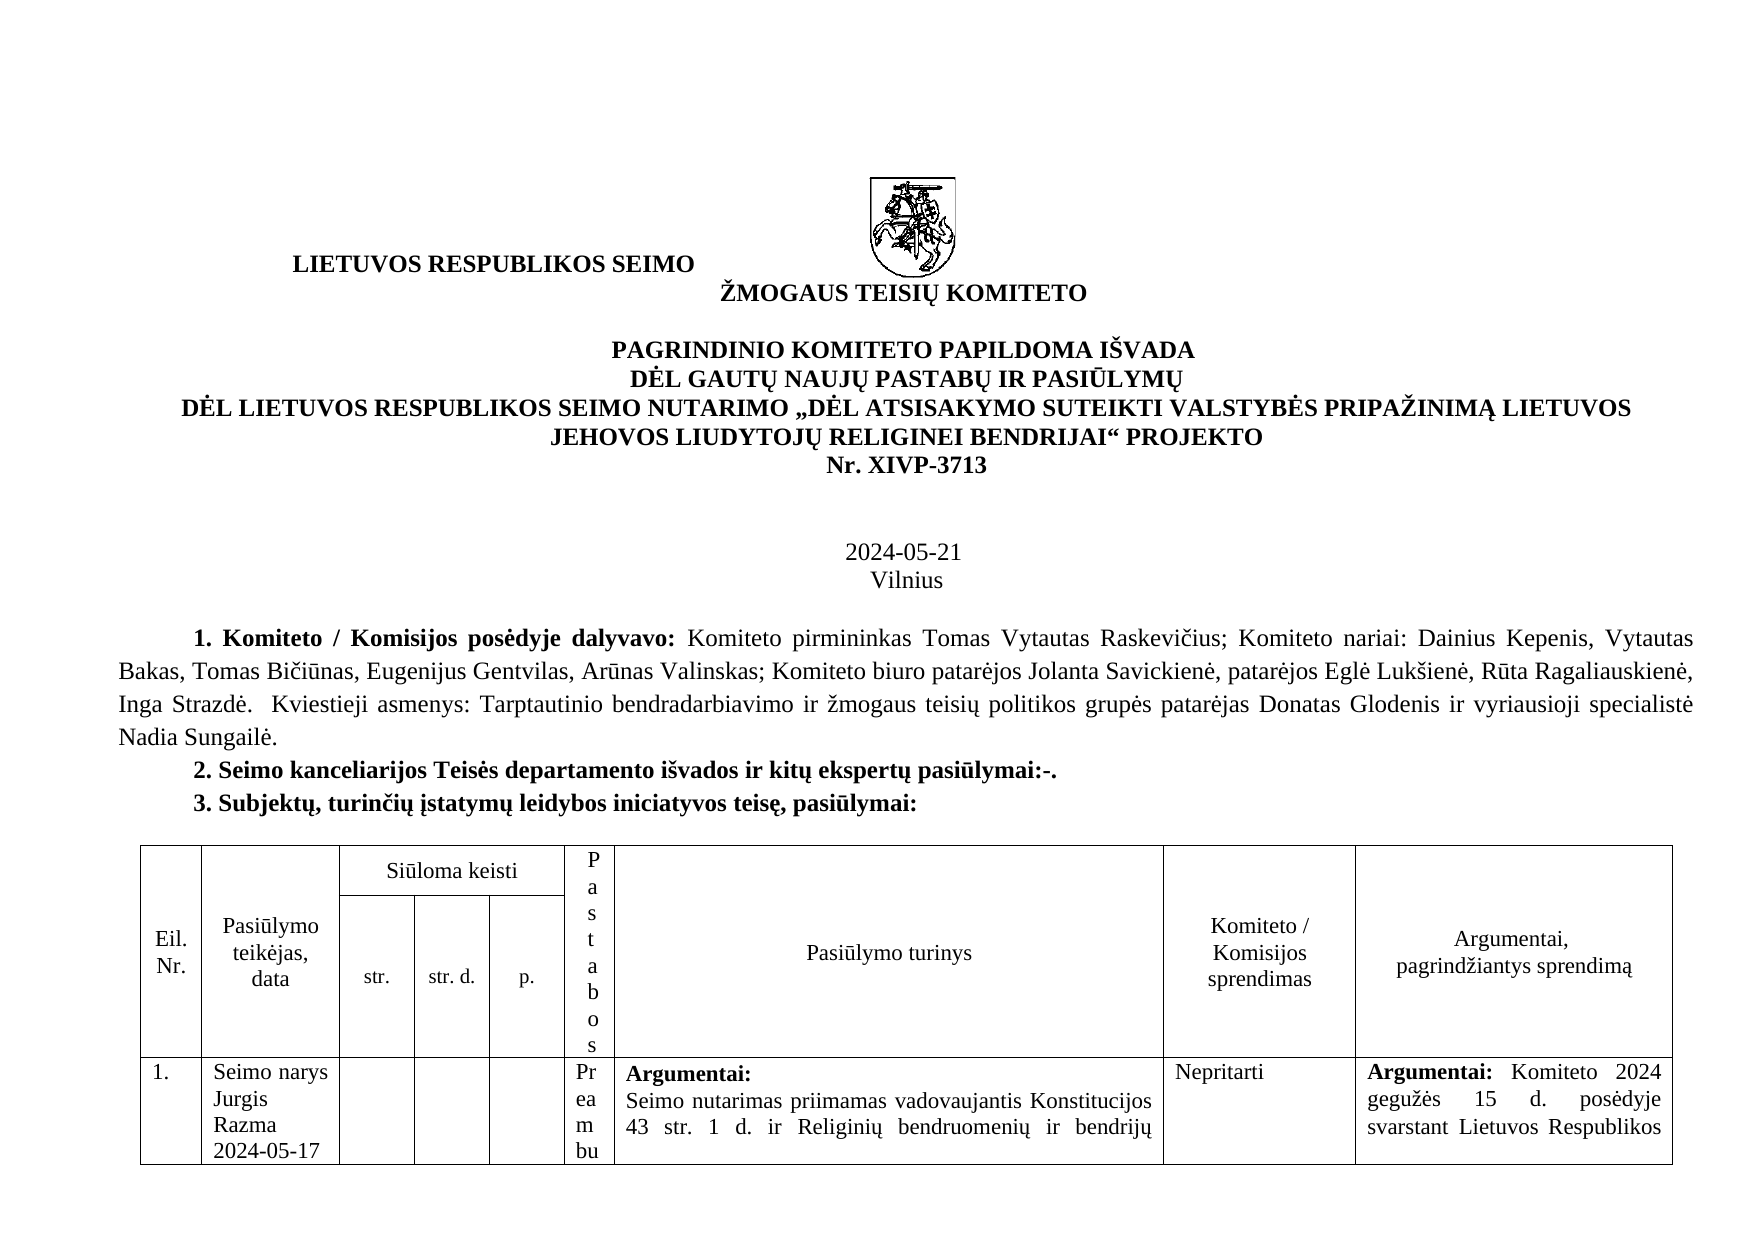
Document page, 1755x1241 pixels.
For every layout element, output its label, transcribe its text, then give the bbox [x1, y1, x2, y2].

table_header Pasiūlymo turinys [615, 846, 1163, 1057]
table_header Eil. Nr. [141, 846, 201, 1057]
text DĖL GAUTŲ NAUJŲ PASTABŲ IR PASIŪLYMŲ [118, 364, 1695, 393]
table_cell [340, 1058, 414, 1164]
table_cell p. [490, 896, 564, 1057]
text PAGRINDINIO KOMITETO PAPILDOMA IŠVADA [118, 335, 1695, 364]
table_cell str. d. [415, 896, 489, 1057]
text Žmogaus teisių komiteto [118, 278, 1695, 307]
table_cell Seimo narys Jurgis Razma 2024-05-17 [202, 1058, 339, 1164]
table_cell Argumentai: Seimo nutarimas priimamas vadovaujantis Konstitucijos 43 str. 1 d. ir Religinių bendruomenių ir bendrijų [615, 1058, 1163, 1164]
table_cell str. [340, 896, 414, 1057]
table_header Siūloma keisti [340, 846, 564, 894]
table_cell Preambu [565, 1058, 614, 1164]
table_header Pasiūlymo teikėjas, data [202, 846, 339, 1057]
text 1. Komiteto / Komisijos posėdyje dalyvavo: Komiteto pirmininkas Tomas Vytautas Raskevičius; Komiteto nariai: Dainius Kepenis, Vytautas Bakas, Tomas Bičiūnas, Eugenijus Gentvilas, Arūnas Valinskas; Komiteto biuro patarėjos Jolanta Savickienė, patarėjos Eglė Lukšienė, Rūta Ragaliauskienė, Inga Strazdė. Kviestieji asmenys: Tarptautinio bendradarbiavimo ir žmogaus teisių politikos grupės patarėjas Donatas Glodenis ir vyriausioji specialistė Nadia Sungailė. [118, 623, 1695, 751]
text LIETUVOS RESPUBLIKOS SEIMO [118, 249, 869, 278]
table_header Komiteto / Komisijos sprendimas [1164, 846, 1355, 1057]
table_cell Nepritarti [1164, 1058, 1355, 1164]
text Vilnius [118, 565, 1695, 594]
text 2. Seimo kanceliarijos Teisės departamento išvados ir kitų ekspertų pasiūlymai:-. [118, 755, 1695, 784]
text 2024-05-21 [118, 537, 1695, 565]
text DĖL LIETUVOS RESPUBLIKOS SEIMO NUTARIMO „DĖL ATSISAKYMO SUTEIKTI VALSTYBĖS PRIPAŽINIMĄ LIETUVOS JEHOVOS LIUDYTOJŲ RELIGINEI BENDRIJAI“ PROJEKTO [118, 393, 1695, 450]
text Nr. XIVP-3713 [118, 450, 1695, 479]
table_header Argumentai, pagrindžiantys sprendimą [1356, 846, 1672, 1057]
table_cell 1. [141, 1058, 201, 1164]
text 3. Subjektų, turinčių įstatymų leidybos iniciatyvos teisę, pasiūlymai: [118, 788, 1695, 817]
table_cell [415, 1058, 489, 1164]
table_cell [490, 1058, 564, 1164]
table_header Pastabos [565, 846, 614, 1057]
table_cell Argumentai: Komiteto 2024 gegužės 15 d. posėdyje svarstant Lietuvos Respublikos [1356, 1058, 1672, 1164]
text [956, 249, 1695, 278]
